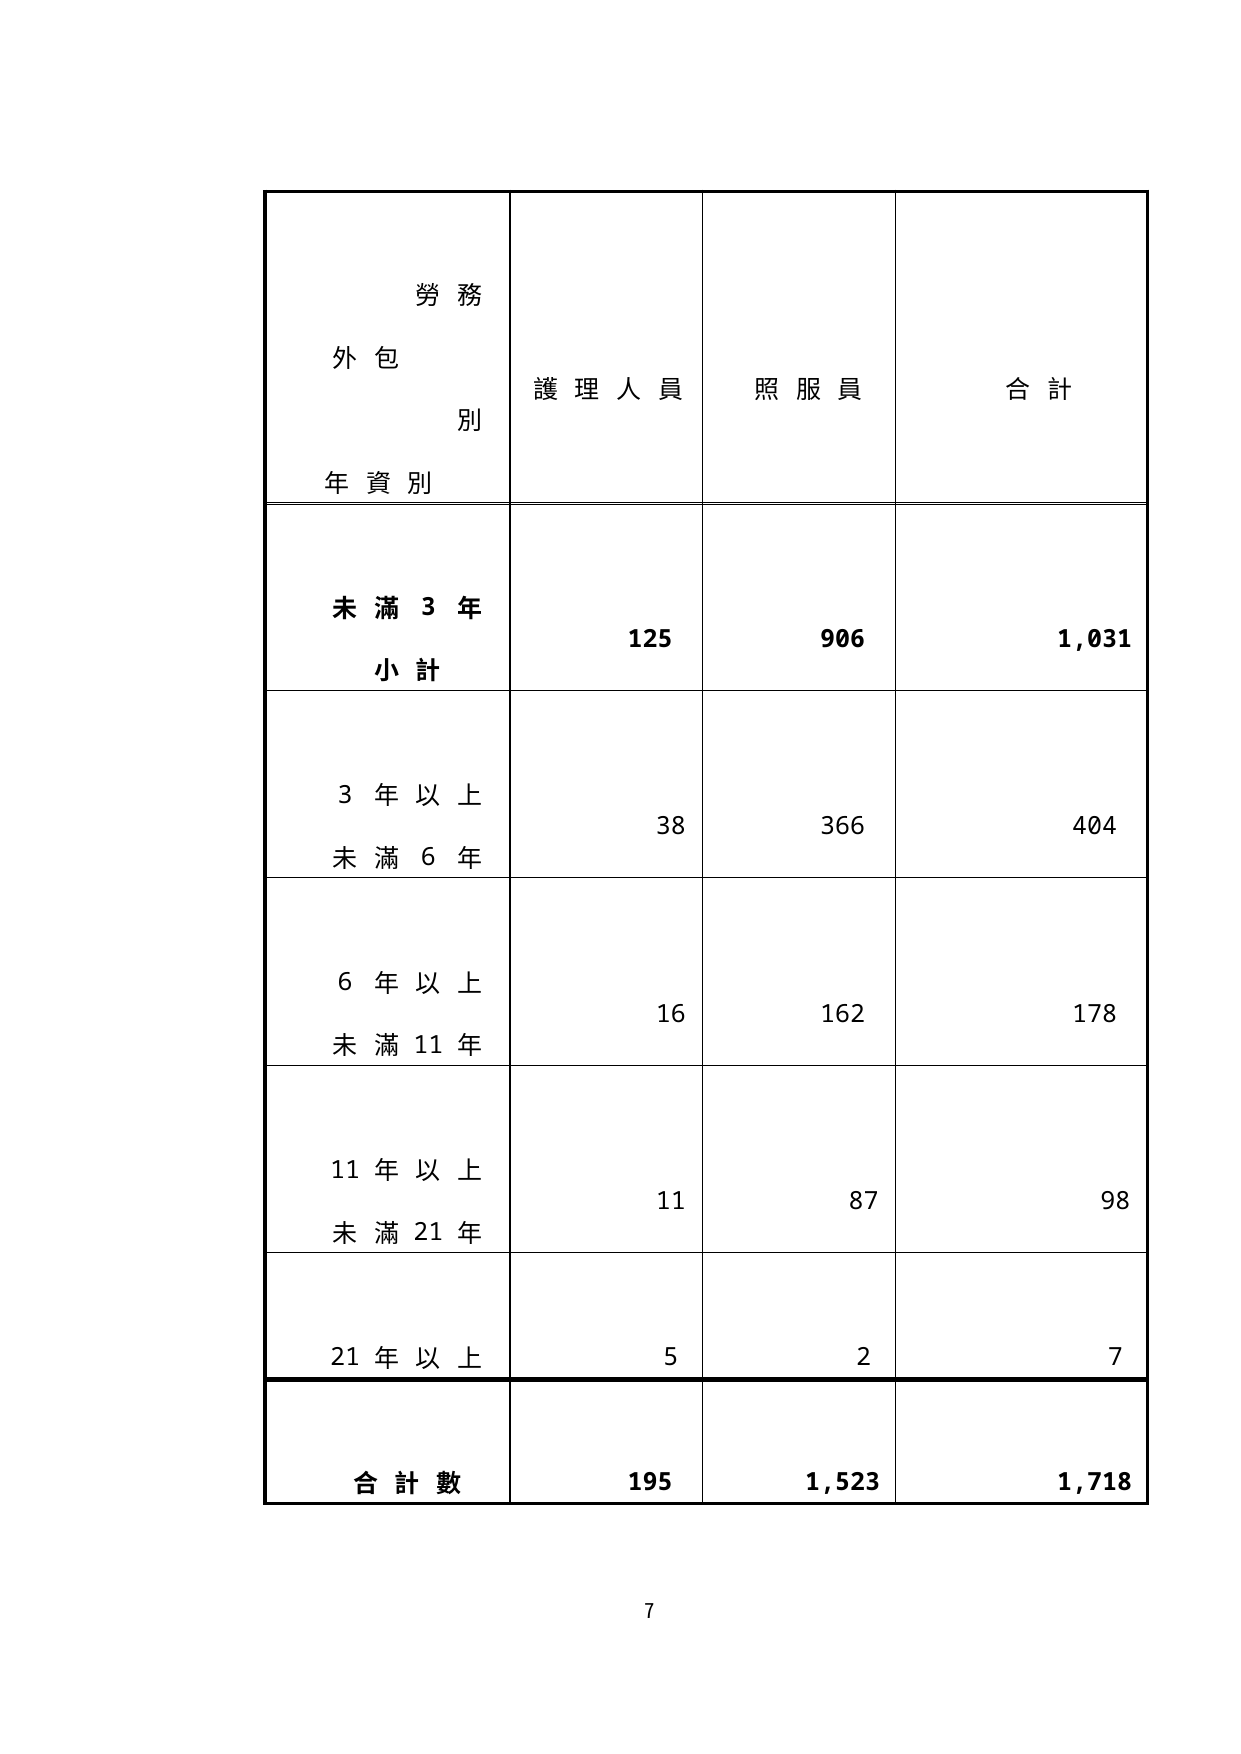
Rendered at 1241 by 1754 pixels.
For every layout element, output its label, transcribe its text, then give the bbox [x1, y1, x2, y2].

table_cell 1,523 [703, 1382, 895, 1502]
table_header 照服員 [703, 193, 895, 502]
table_cell 1,031 [896, 505, 1146, 689]
table_cell 5 [511, 1253, 702, 1377]
table_header 勞務外包 別 年資別 [267, 193, 509, 502]
table_cell 1,718 [896, 1382, 1146, 1502]
table_cell 3年以上未滿6年 [267, 691, 509, 877]
table_cell 7 [896, 1253, 1146, 1377]
table_cell 未滿3年小計 [267, 505, 509, 689]
table_cell 21年以上 [267, 1253, 509, 1377]
table_cell 6年以上未滿11年 [267, 878, 509, 1064]
table_cell 178 [896, 878, 1146, 1064]
table_cell 11年以上未滿21年 [267, 1066, 509, 1252]
table_cell 98 [896, 1066, 1146, 1252]
table_cell 38 [511, 691, 702, 877]
table_cell 366 [703, 691, 895, 877]
table_cell 125 [511, 505, 702, 689]
table_cell 87 [703, 1066, 895, 1252]
table_cell 162 [703, 878, 895, 1064]
table_cell 16 [511, 878, 702, 1064]
table_header 合計 [896, 193, 1146, 502]
table_cell 404 [896, 691, 1146, 877]
table_cell 2 [703, 1253, 895, 1377]
table_cell 11 [511, 1066, 702, 1252]
table_cell 195 [511, 1382, 702, 1502]
table_cell 合計數 [267, 1382, 509, 1502]
table_header 護理人員 [511, 193, 702, 502]
table_cell 906 [703, 505, 895, 689]
